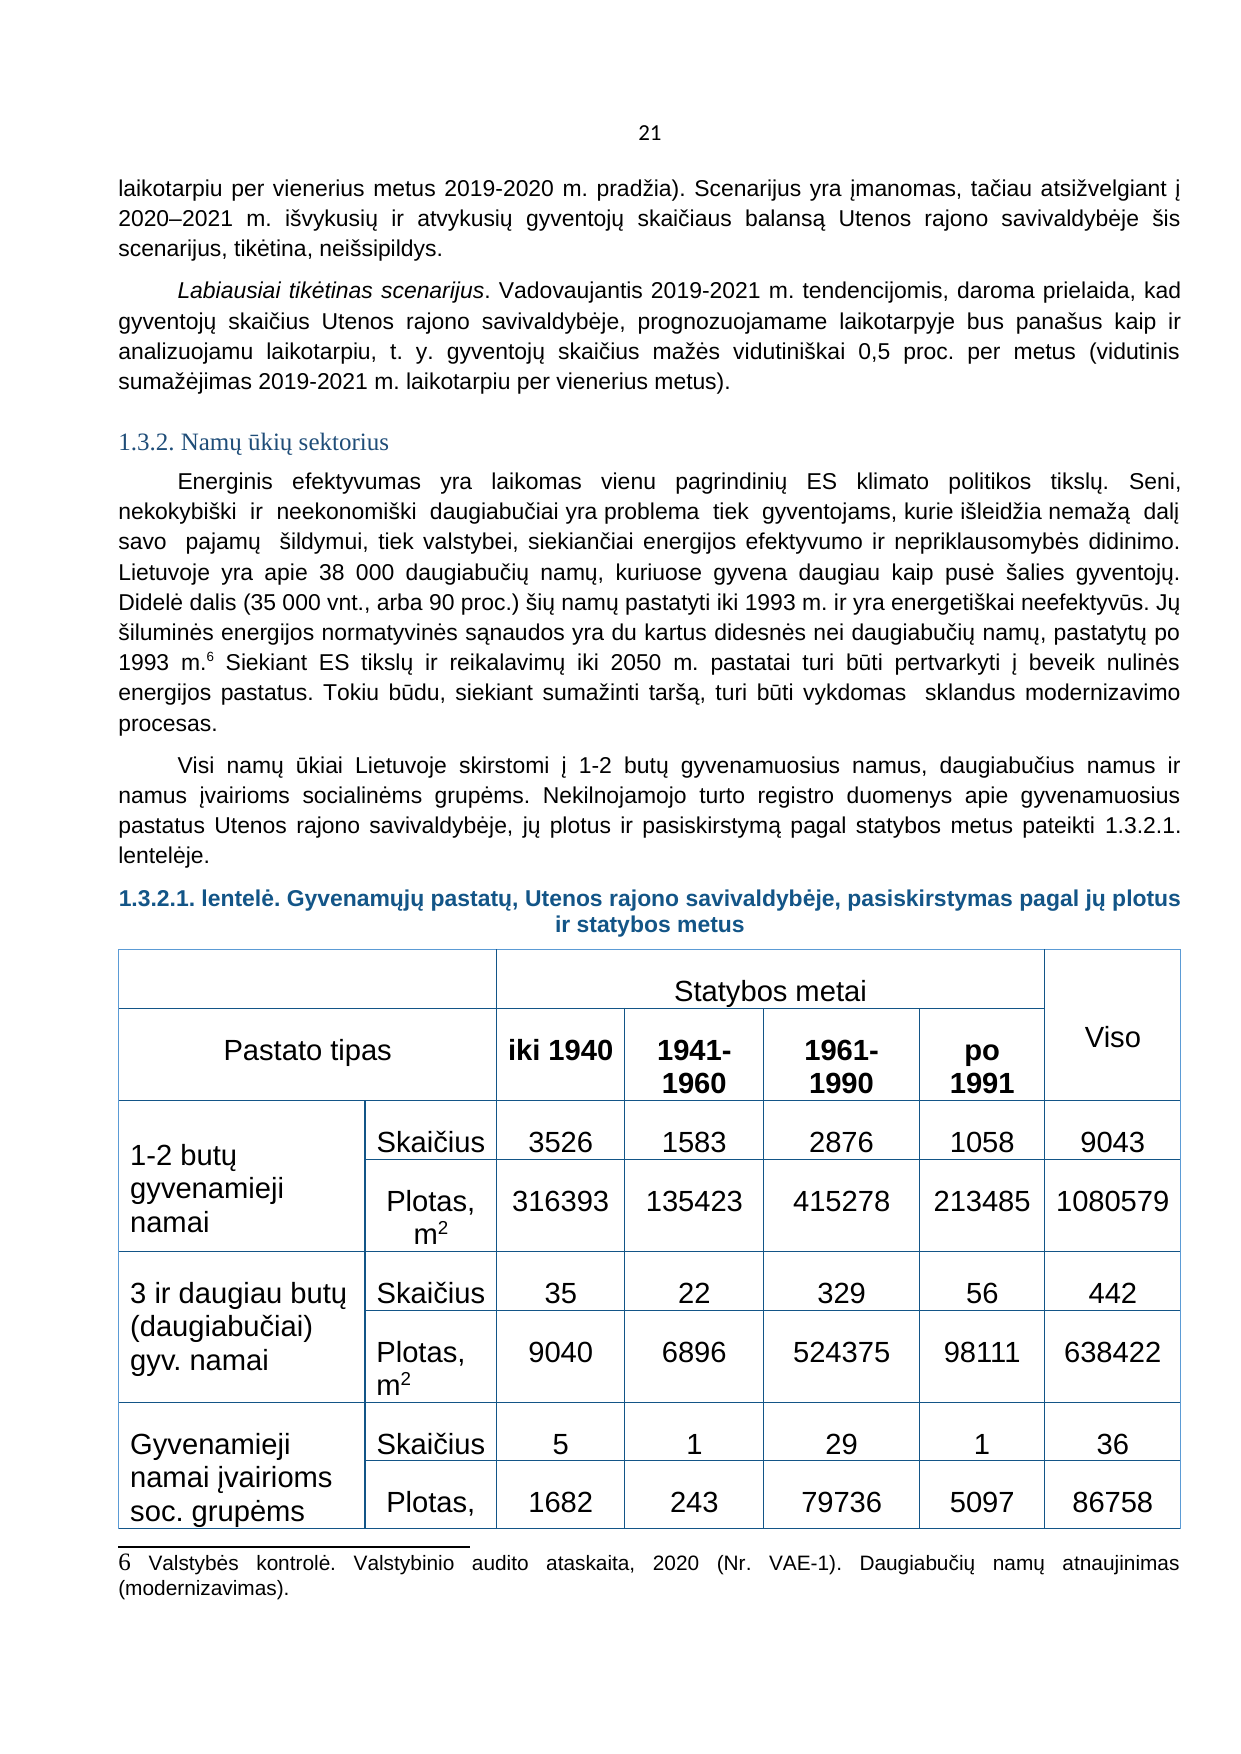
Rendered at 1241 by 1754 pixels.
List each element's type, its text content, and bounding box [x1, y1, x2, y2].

table_cell 36 [1045, 1403, 1180, 1460]
table_cell 22 [625, 1252, 763, 1309]
table_cell 3526 [497, 1101, 624, 1159]
table_cell 316393 [497, 1160, 624, 1251]
table_cell 415278 [764, 1160, 919, 1251]
table_cell 1941-1960 [625, 1009, 763, 1100]
table_cell 79736 [764, 1461, 919, 1527]
table_cell 213485 [920, 1160, 1044, 1251]
table_cell 5097 [920, 1461, 1044, 1527]
table_cell 1583 [625, 1101, 763, 1159]
table_cell 243 [625, 1461, 763, 1527]
table_cell 35 [497, 1252, 624, 1309]
table_header [119, 950, 496, 1008]
table_cell 1 [625, 1403, 763, 1460]
table_cell Plotas, m2 [366, 1160, 496, 1251]
table_cell Skaičius [366, 1101, 496, 1159]
table_cell 1080579 [1045, 1160, 1180, 1251]
table_cell 1 [920, 1403, 1044, 1460]
table_cell 5 [497, 1403, 624, 1460]
table_header Statybos metai [497, 950, 1044, 1008]
table_cell 9040 [497, 1311, 624, 1402]
text laikotarpiu per vienerius metus 2019-2020 m. pradžia). Scenarijus yra įmanomas, tačiau atsižvelgiant į 2020–2021 m. išvykusių ir atvykusių gyventojų skaičiaus balansą Utenos rajono savivaldybėje šis scenarijus, tikėtina, neišsipildys. [118, 175, 1181, 262]
text Labiausiai tikėtinas scenarijus. Vadovaujantis 2019-2021 m. tendencijomis, daroma prielaida, kad gyventojų skaičius Utenos rajono savivaldybėje, prognozuojamame laikotarpyje bus panašus kaip ir analizuojamu laikotarpiu, t. y. gyventojų skaičius mažės vidutiniškai 0,5 proc. per metus (vidutinis sumažėjimas 2019-2021 m. laikotarpiu per vienerius metus). [118, 277, 1181, 394]
table_cell 2876 [764, 1101, 919, 1159]
table_cell 86758 [1045, 1461, 1180, 1527]
table_cell 29 [764, 1403, 919, 1460]
table_cell 6896 [625, 1311, 763, 1402]
table_cell 1961-1990 [764, 1009, 919, 1100]
table_cell Skaičius [366, 1403, 496, 1460]
table_cell 3 ir daugiau butų (daugiabučiai) gyv. namai [119, 1252, 364, 1402]
table_cell po 1991 [920, 1009, 1044, 1100]
table_cell 442 [1045, 1252, 1180, 1309]
table_cell Plotas, m2 [366, 1311, 496, 1402]
table_cell 1682 [497, 1461, 624, 1527]
table_cell Plotas, [366, 1461, 496, 1527]
table_cell iki 1940 [497, 1009, 624, 1100]
text Energinis efektyvumas yra laikomas vienu pagrindinių ES klimato politikos tikslų. Seni, nekokybiški ir neekonomiški daugiabučiai yra problema tiek gyventojams, kurie išleidžia nemažą dalį savo pajamų šildymui, tiek valstybei, siekiančiai energijos efektyvumo ir nepriklausomybės didinimo. Lietuvoje yra apie 38 000 daugiabučių namų, kuriuose gyvena daugiau kaip pusė šalies gyventojų. Didelė dalis (35 000 vnt., arba 90 proc.) šių namų pastatyti iki 1993 m. ir yra energetiškai neefektyvūs. Jų šiluminės energijos normatyvinės sąnaudos yra du kartus didesnės nei daugiabučių namų, pastatytų po 1993 m. Siekiant ES tikslų ir reikalavimų iki 2050 m. pastatai turi būti pertvarkyti į beveik nulinės energijos pastatus. Tokiu būdu, siekiant sumažinti taršą, turi būti vykdomas sklandus modernizavimo procesas. [118, 468, 1181, 736]
table_cell 329 [764, 1252, 919, 1309]
table_header Viso [1045, 950, 1180, 1100]
text Valstybės kontrolė. Valstybinio audito ataskaita, 2020 (Nr. VAE-1). Daugiabučių namų atnaujinimas (modernizavimas). [118, 1547, 1181, 1599]
subtitle 1.3.2.1. lentelė. Gyvenamųjų pastatų, Utenos rajono savivaldybėje, pasiskirstymas pagal jų plotus ir statybos metus [118, 884, 1181, 937]
table_cell 56 [920, 1252, 1044, 1309]
table_cell 135423 [625, 1160, 763, 1251]
table_cell 9043 [1045, 1101, 1180, 1159]
table_cell 1-2 butų gyvenamieji namai [119, 1101, 364, 1251]
table_cell Gyvenamieji namai įvairioms soc. grupėms [119, 1403, 364, 1527]
table_cell Pastato tipas [119, 1009, 496, 1100]
subtitle 1.3.2. Namų ūkių sektorius [118, 427, 1181, 456]
table_cell 1058 [920, 1101, 1044, 1159]
table_cell 638422 [1045, 1311, 1180, 1402]
table_cell Skaičius [366, 1252, 496, 1309]
table_cell 524375 [764, 1311, 919, 1402]
table_cell 98111 [920, 1311, 1044, 1402]
text Visi namų ūkiai Lietuvoje skirstomi į 1-2 butų gyvenamuosius namus, daugiabučius namus ir namus įvairioms socialinėms grupėms. Nekilnojamojo turto registro duomenys apie gyvenamuosius pastatus Utenos rajono savivaldybėje, jų plotus ir pasiskirstymą pagal statybos metus pateikti 1.3.2.1. lentelėje. [118, 752, 1181, 869]
